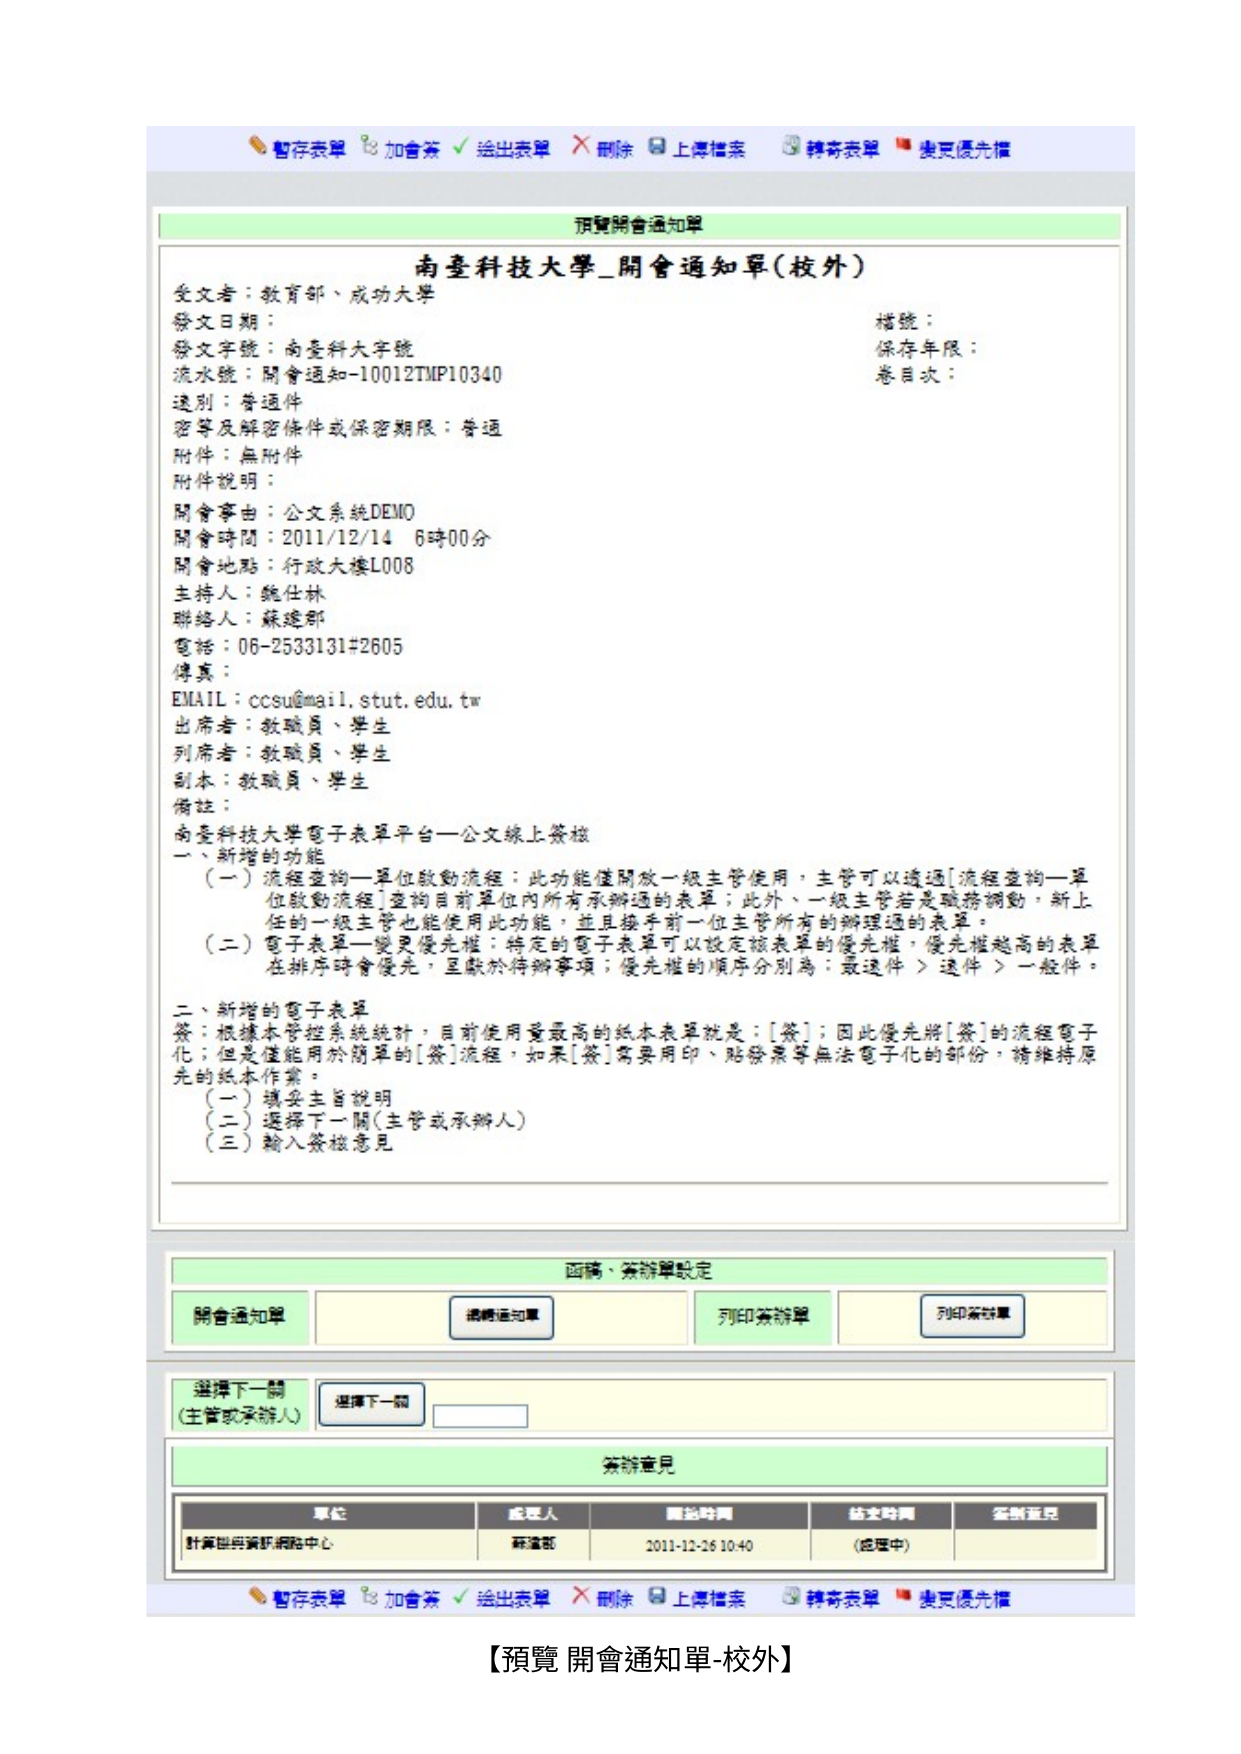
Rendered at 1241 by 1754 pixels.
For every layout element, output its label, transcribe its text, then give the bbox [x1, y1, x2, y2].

text 【預覽 開會通知單-校外】 [112, 1616, 1169, 1679]
